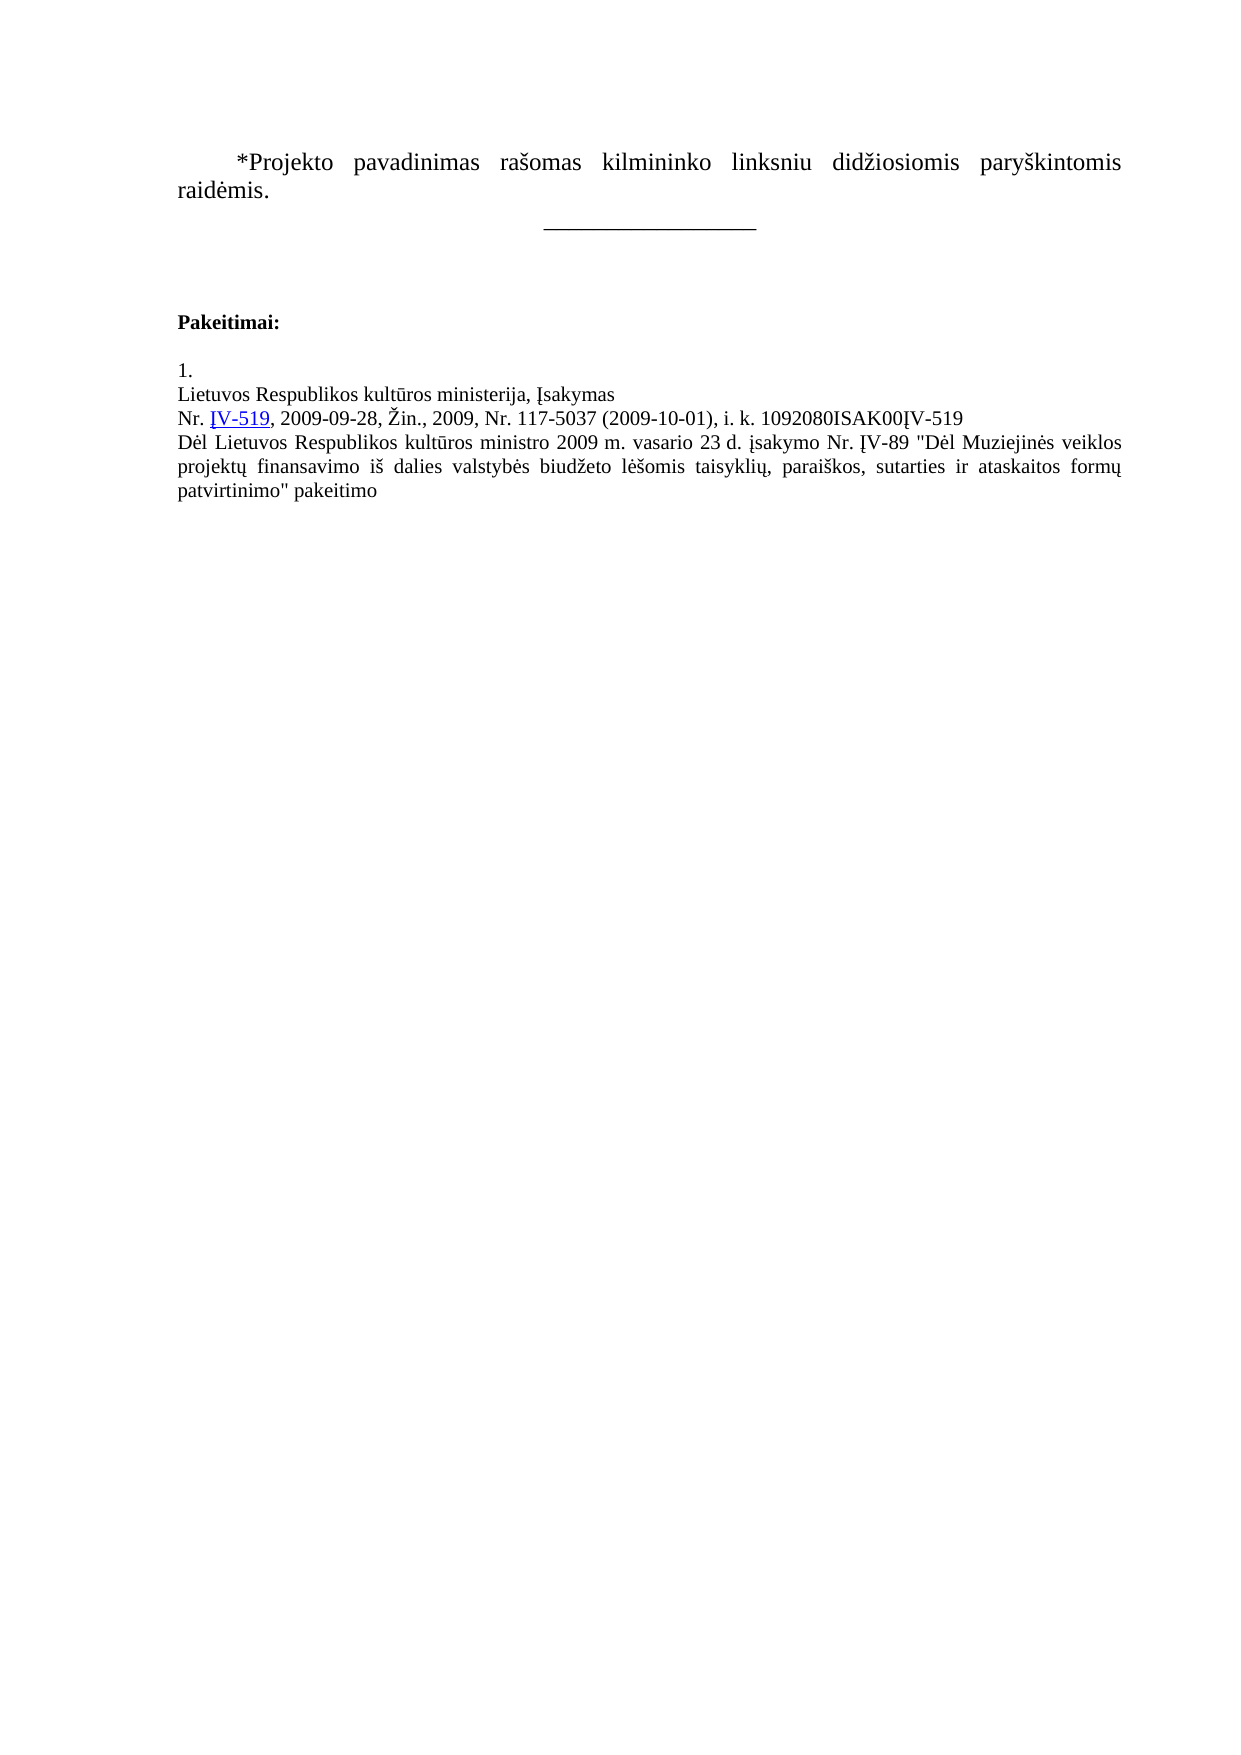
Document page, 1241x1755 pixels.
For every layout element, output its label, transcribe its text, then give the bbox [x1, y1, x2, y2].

text _________________ [177, 204, 1122, 233]
text Lietuvos Respublikos kultūros ministerija, Įsakymas [177, 382, 1122, 406]
text Nr. ĮV-519, 2009-09-28, Žin., 2009, Nr. 117-5037 (2009-10-01), i. k. 1092080ISAK00ĮV-519 [177, 406, 1122, 430]
text Dėl Lietuvos Respublikos kultūros ministro 2009 m. vasario 23 d. įsakymo Nr. ĮV-89 "Dėl Muziejinės veiklos projektų finansavimo iš dalies valstybės biudžeto lėšomis taisyklių, paraiškos, sutarties ir ataskaitos formų patvirtinimo" pakeitimo [177, 430, 1122, 502]
text Pakeitimai: [177, 310, 1122, 334]
text 1. [177, 358, 1122, 382]
text *Projekto pavadinimas rašomas kilmininko linksniu didžiosiomis paryškintomis raidėmis. [177, 147, 1122, 204]
